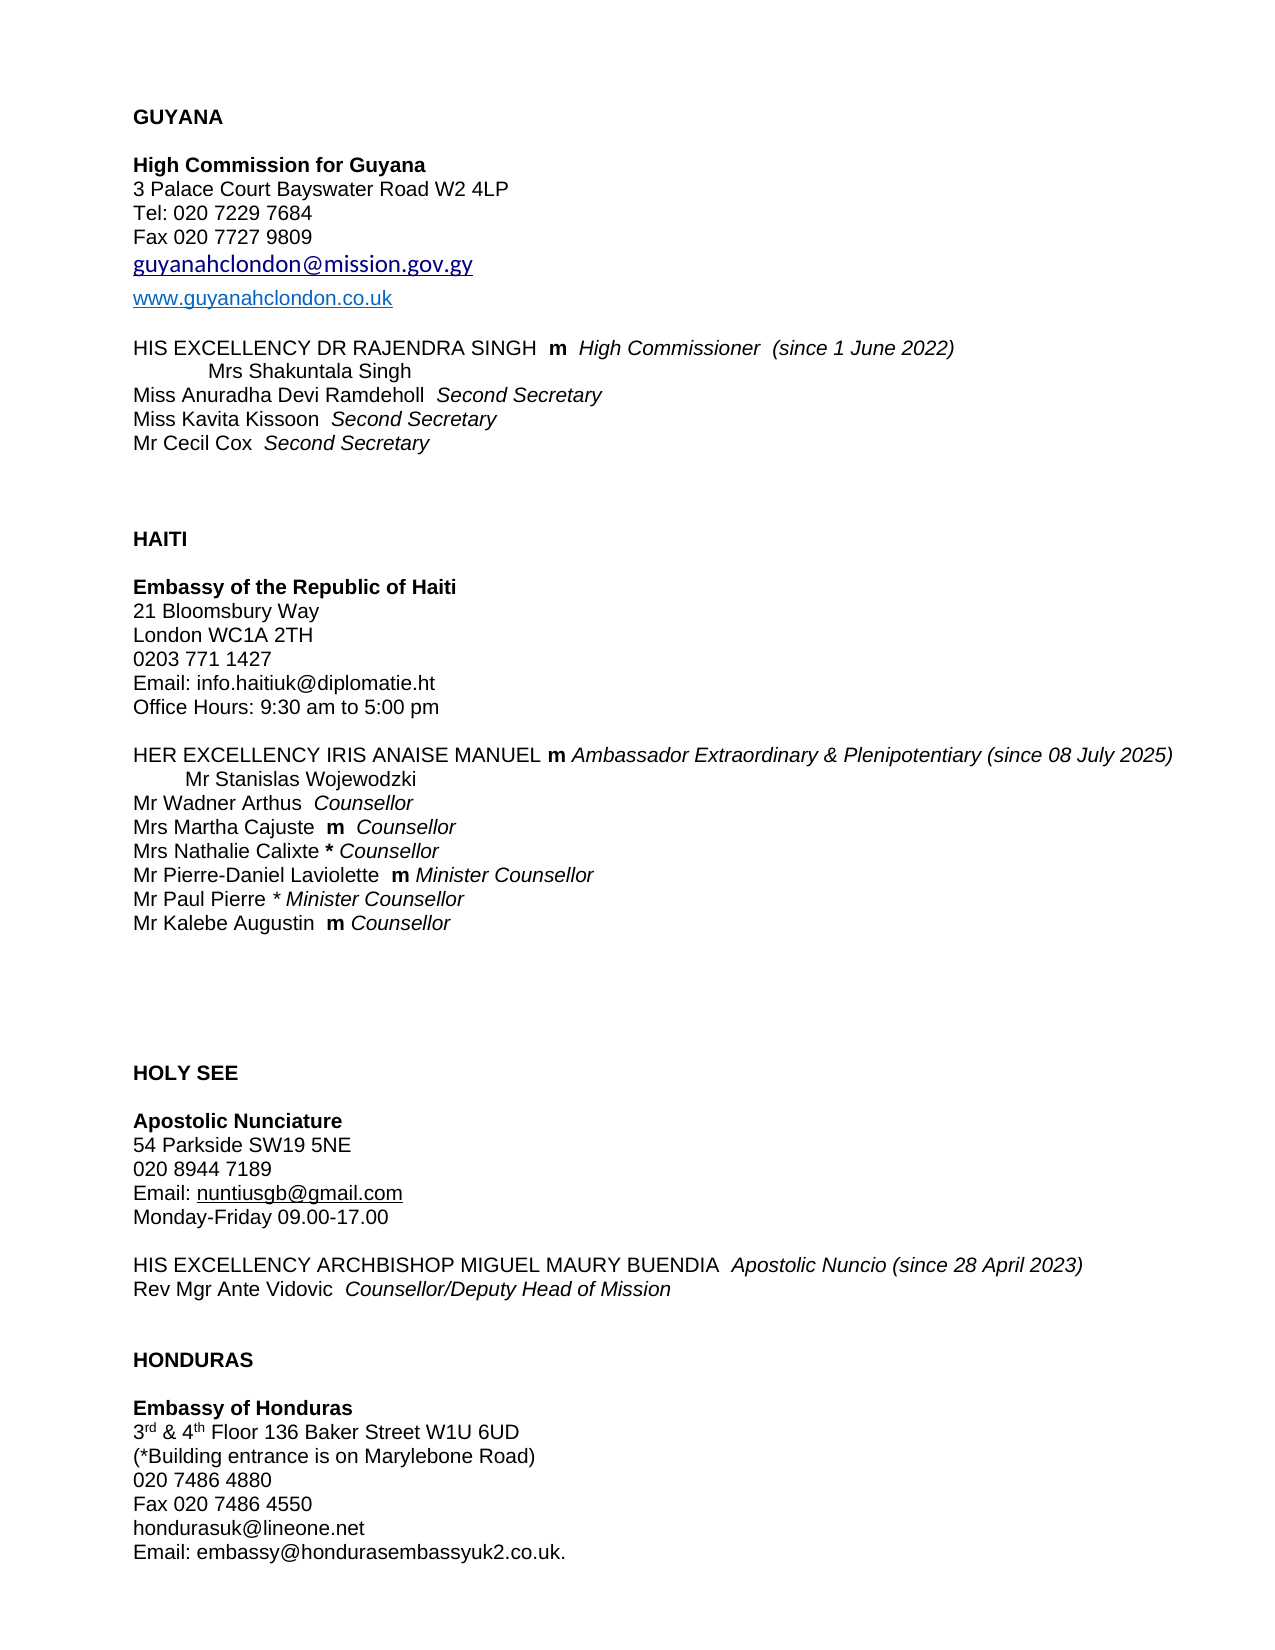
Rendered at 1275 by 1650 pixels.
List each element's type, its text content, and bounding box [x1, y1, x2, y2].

text Email: info.haitiuk@diplomatie.ht [133, 671, 1181, 695]
text 3 Palace Court Bayswater Road W2 4LP [133, 177, 1181, 201]
text Fax 020 7486 4550 [133, 1492, 1181, 1516]
text Mrs Nathalie Calixte * Counsellor [133, 838, 1181, 862]
text Apostolic Nunciature [133, 1109, 1181, 1133]
text Email: embassy@hondurasembassyuk2.co.uk. [133, 1540, 1181, 1564]
text Email: nuntiusgb@gmail.com [133, 1181, 1181, 1204]
text HOLY SEE [133, 1061, 1181, 1085]
text Rev Mgr Ante Vidovic Counsellor/Deputy Head of Mission [133, 1276, 1181, 1300]
text Miss Kavita Kissoon Second Secretary [133, 407, 1181, 431]
text Mr Stanislas Wojewodzki [133, 767, 1181, 791]
text 3rd & 4th Floor 136 Baker Street W1U 6UD [133, 1420, 1181, 1444]
text Fax 020 7727 9809 [133, 225, 1181, 249]
text HIS EXCELLENCY DR RAJENDRA SINGH m High Commissioner (since 1 June 2022) [133, 335, 1181, 359]
text (*Building entrance is on Marylebone Road) [133, 1444, 1181, 1468]
text GUYANA [133, 105, 1181, 129]
text 54 Parkside SW19 5NE [133, 1133, 1181, 1157]
text Monday-Friday 09.00-17.00 [133, 1204, 1181, 1228]
text High Commission for Guyana [133, 153, 1181, 177]
text Office Hours: 9:30 am to 5:00 pm [133, 695, 1181, 719]
text www.guyanahclondon.co.uk [133, 281, 1181, 311]
text Miss Anuradha Devi Ramdeholl Second Secretary [133, 383, 1181, 407]
text Mrs Martha Cajuste m Counsellor [133, 814, 1181, 838]
text Tel: 020 7229 7684 [133, 201, 1181, 225]
text Embassy of Honduras [133, 1396, 1181, 1420]
text HER EXCELLENCY IRIS ANAISE MANUEL m Ambassador Extraordinary & Plenipotentiary (since 08 July 2025) [133, 743, 1181, 767]
text guyanahclondon@mission.gov.gy [133, 249, 1181, 279]
text London WC1A 2TH [133, 623, 1181, 647]
text hondurasuk@lineone.net [133, 1516, 1181, 1540]
text Embassy of the Republic of Haiti [133, 575, 1181, 599]
text 020 8944 7189 [133, 1157, 1181, 1181]
text Mr Kalebe Augustin m Counsellor [133, 910, 1181, 934]
text 0203 771 1427 [133, 647, 1181, 671]
text HIS EXCELLENCY ARCHBISHOP MIGUEL MAURY BUENDIA Apostolic Nuncio (since 28 April 2023) [133, 1252, 1181, 1276]
text 21 Bloomsbury Way [133, 599, 1181, 623]
text Mr Paul Pierre * Minister Counsellor [133, 886, 1181, 910]
text Mr Cecil Cox Second Secretary [133, 431, 1181, 455]
text 020 7486 4880 [133, 1468, 1181, 1492]
text Mrs Shakuntala Singh [133, 359, 1181, 383]
text Mr Pierre-Daniel Laviolette m Minister Counsellor [133, 862, 1181, 886]
text Mr Wadner Arthus Counsellor [133, 791, 1181, 814]
text HAITI [133, 527, 1181, 551]
text HONDURAS [133, 1348, 1181, 1372]
